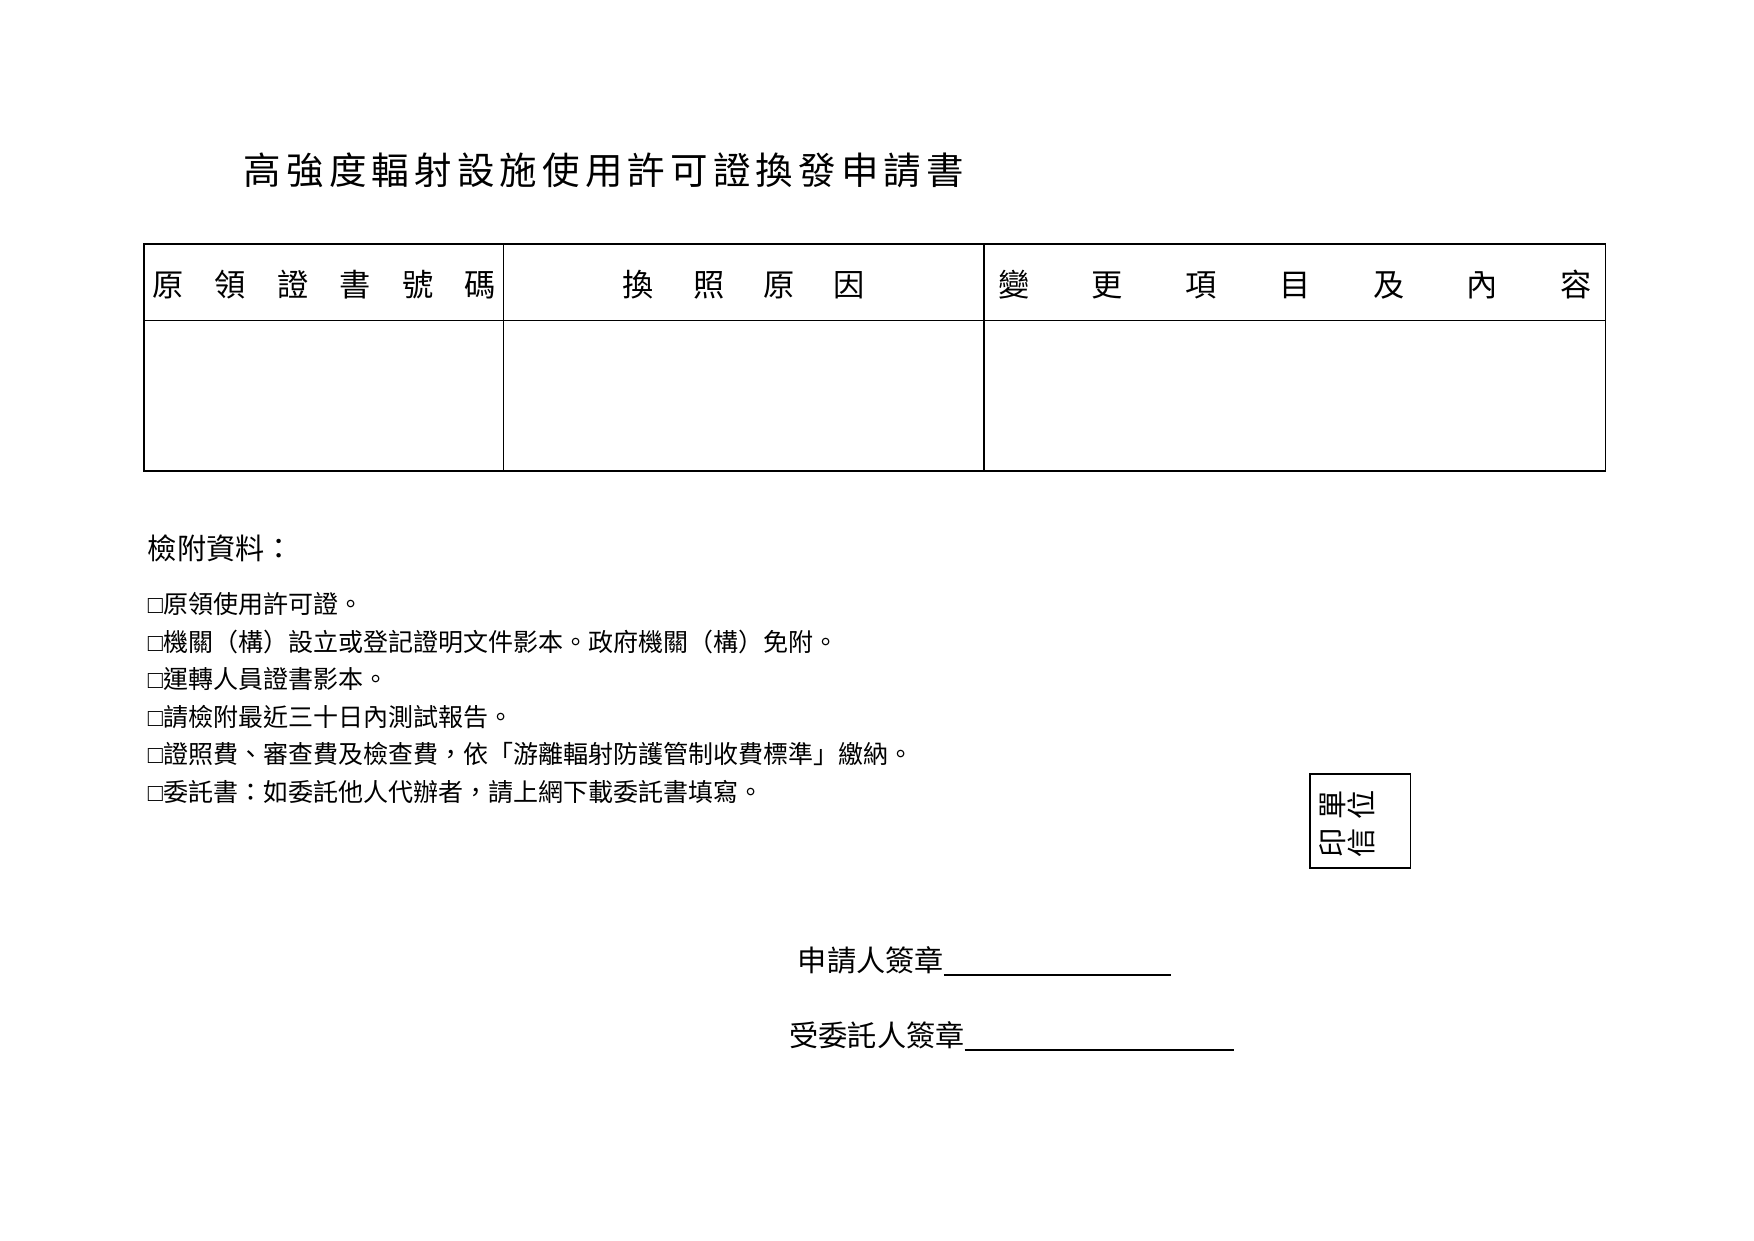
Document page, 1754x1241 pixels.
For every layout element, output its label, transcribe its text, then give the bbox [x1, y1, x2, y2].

table_header 原 領 證 書 號 碼 [145, 245, 503, 320]
text □請檢附最近三十日內測試報告。 [148, 696, 1606, 734]
text □機關（構）設立或登記證明文件影本。政府機關（構）免附。 [148, 621, 1606, 659]
text □運轉人員證書影本。 [148, 659, 1606, 696]
text 高強度輻射設施使用許可證換發申請書 [148, 131, 1606, 206]
table_cell [504, 321, 983, 470]
text □證照費、審查費及檢查費，依「游離輻射防護管制收費標準」繳納。 [148, 734, 1606, 771]
table_cell [985, 321, 1605, 470]
text □委託書：如委託他人代辦者，請上網下載委託書填寫。 [148, 771, 1606, 809]
table_header 變 更 項 目 及 內 容 [985, 245, 1605, 320]
text 檢附資料： [148, 509, 1606, 584]
text 申請人簽章 [148, 921, 1606, 996]
text 受委託人簽章 [148, 996, 1606, 1071]
table_cell [145, 321, 503, 470]
table_header 換 照 原 因 [504, 245, 983, 320]
text □原領使用許可證。 [148, 584, 1606, 621]
